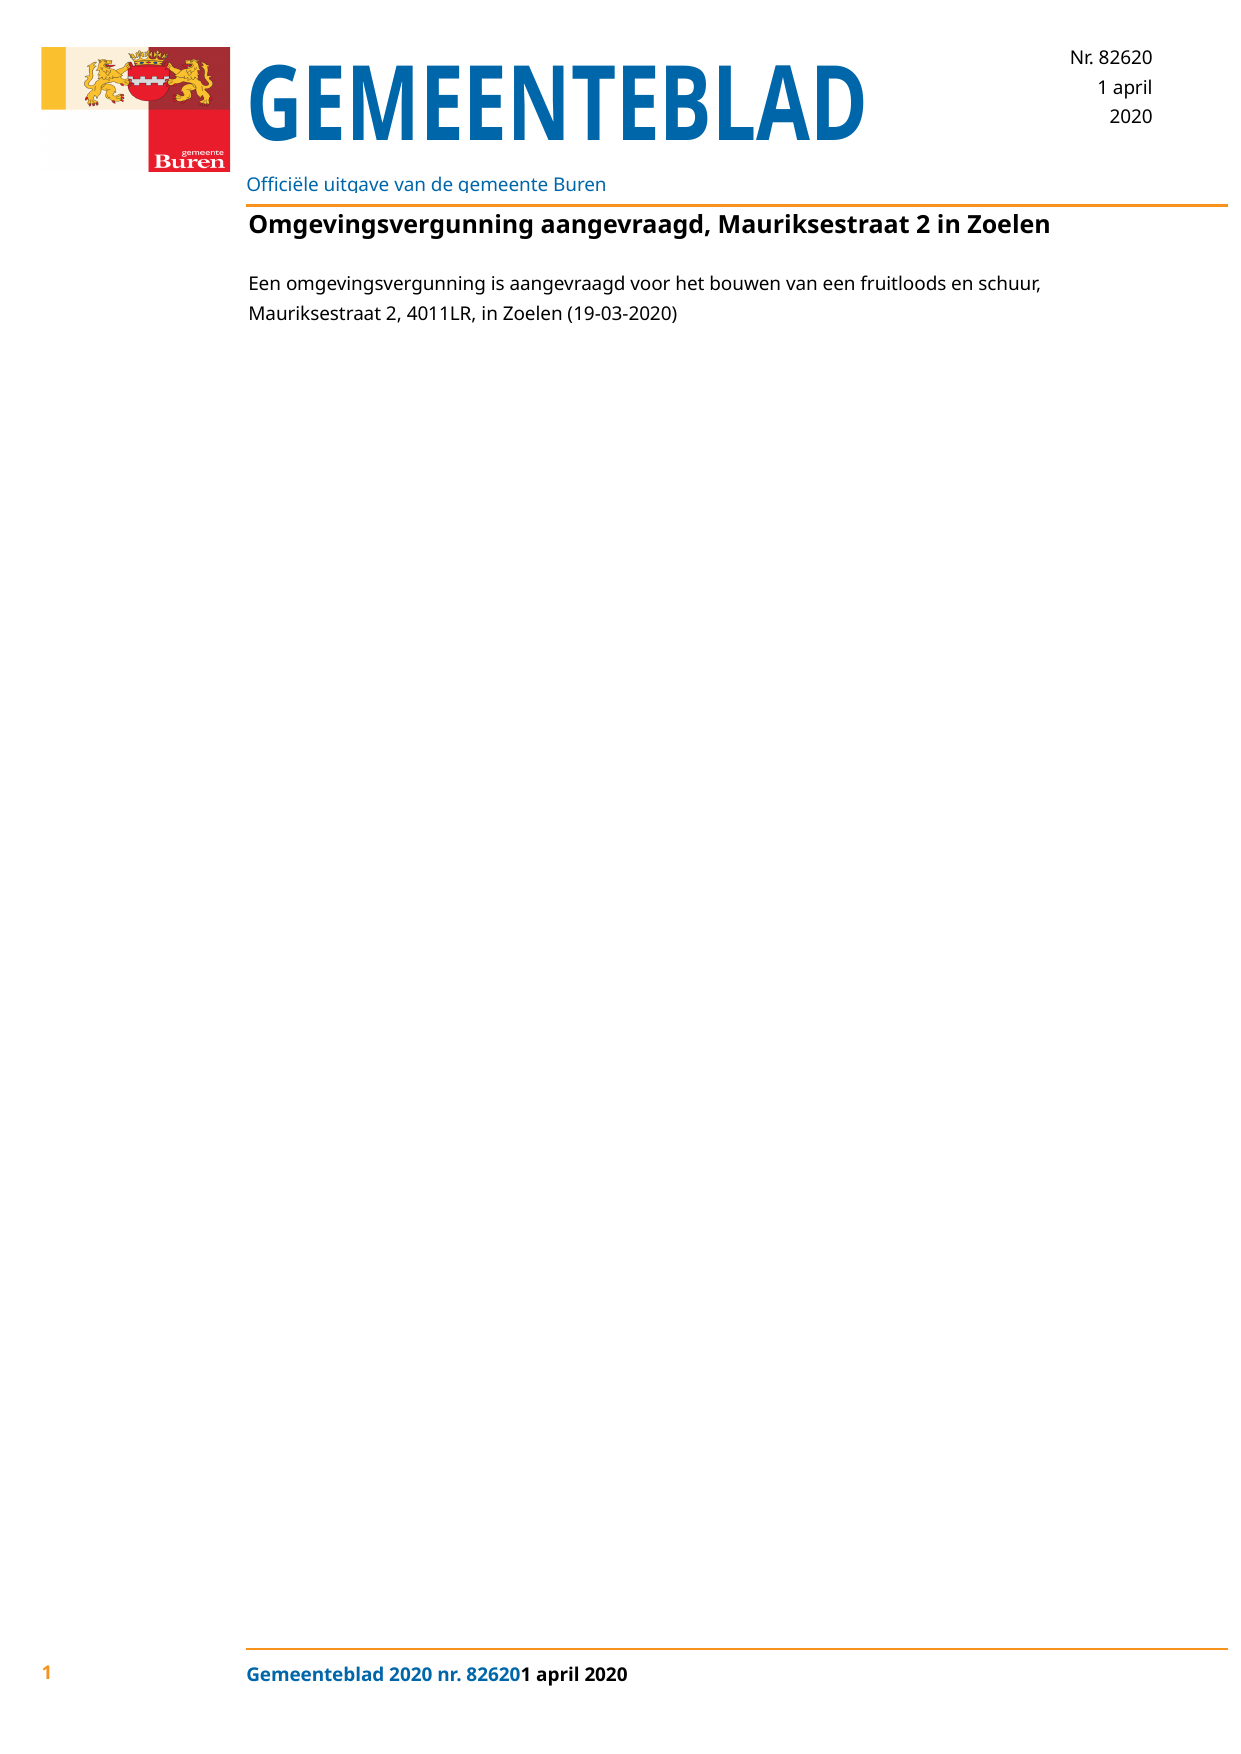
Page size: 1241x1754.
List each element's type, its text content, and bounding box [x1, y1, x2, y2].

text Een omgevingsvergunning is aangevraagd voor het bouwen van een fruitloods en schuur, Mauriksestraat 2, 4011LR, in Zoelen (19-03-2020) [248, 270, 1152, 326]
picture [41, 47, 231, 172]
text Omgevingsvergunning aangevraagd, Mauriksestraat 2 in Zoelen [248, 207, 1152, 241]
